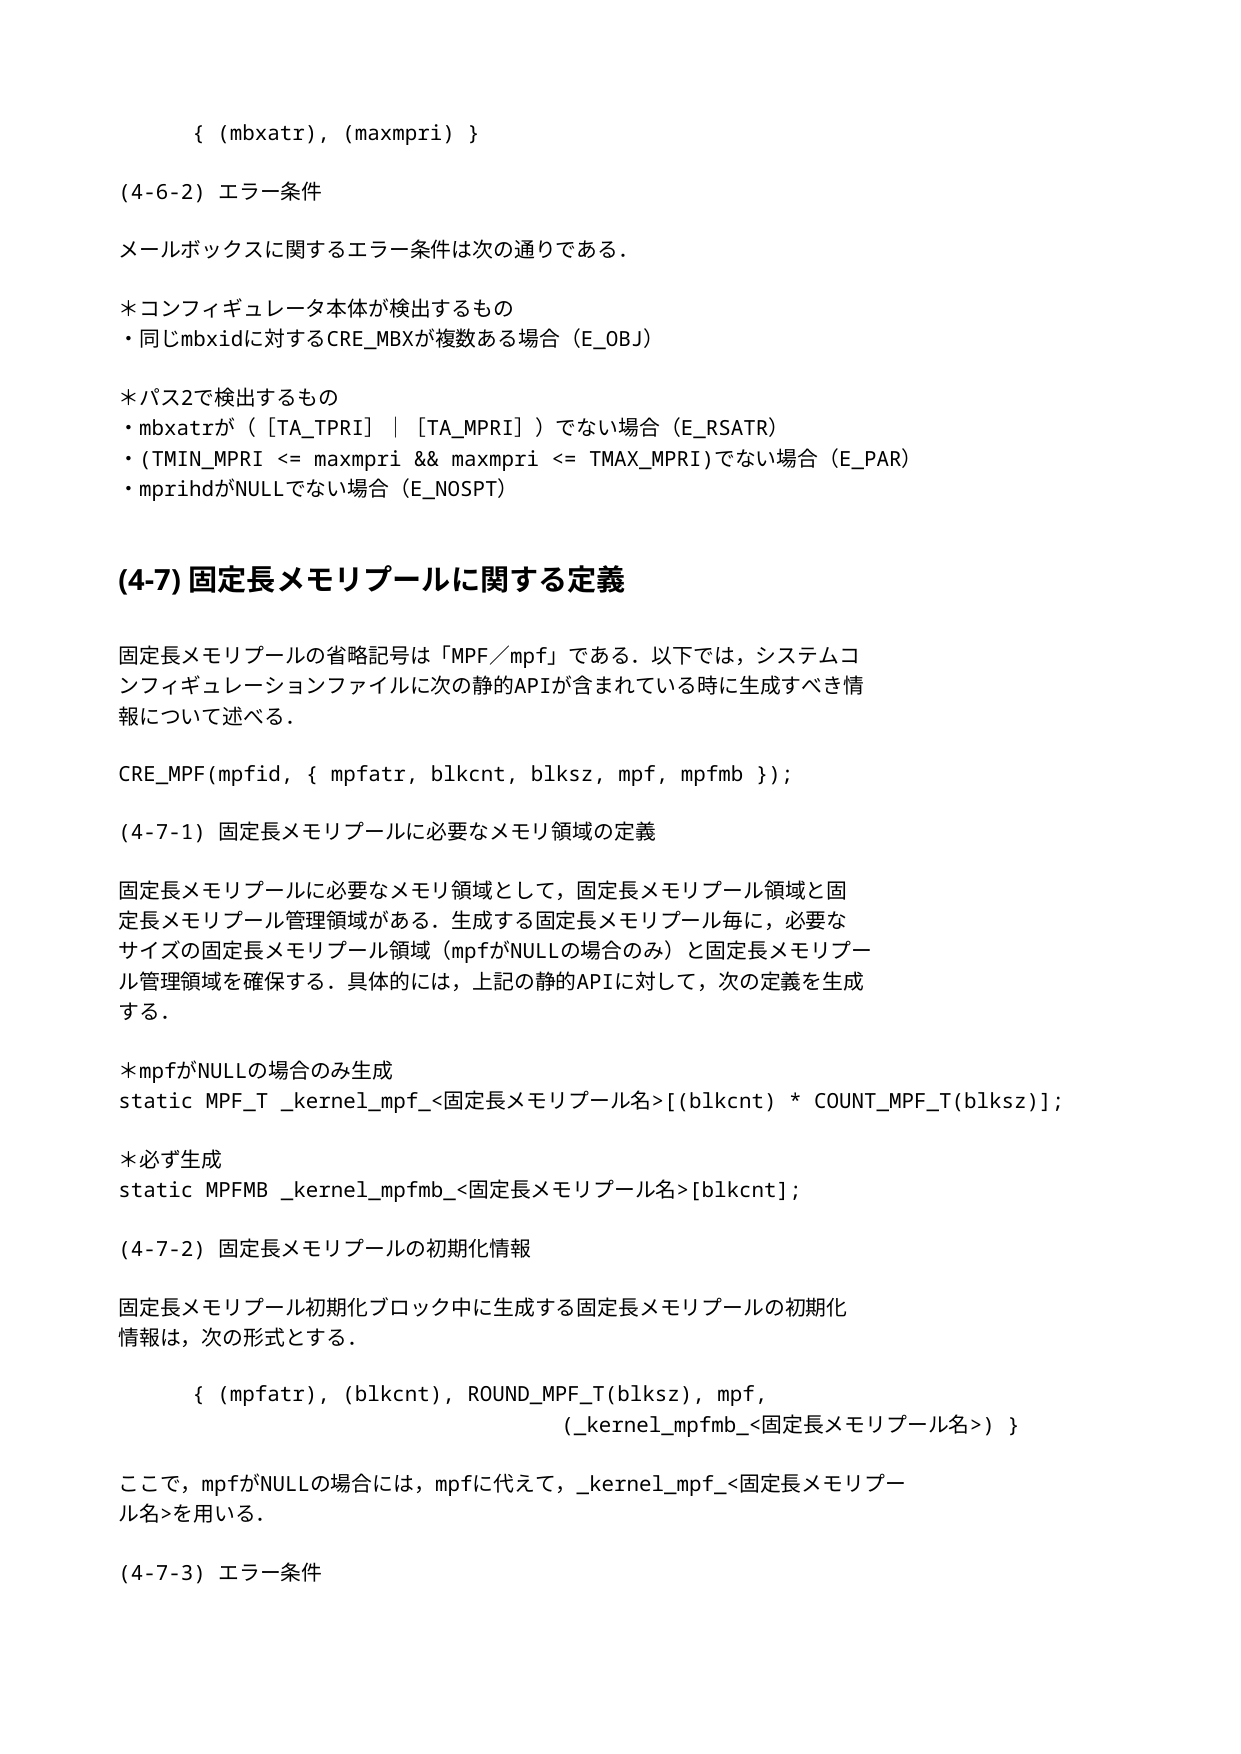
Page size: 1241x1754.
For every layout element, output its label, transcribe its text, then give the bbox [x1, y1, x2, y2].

text メールボックスに関するエラー条件は次の通りである． [118, 234, 1122, 264]
text ・mbxatrが（［TA_TPRI］｜［TA_MPRI］）でない場合（E_RSATR） [118, 412, 1122, 442]
text ンフィギュレーションファイルに次の静的APIが含まれている時に生成すべき情 [118, 670, 1122, 700]
text (_kernel_mpfmb_<固定長メモリプール名>) } [118, 1408, 1122, 1438]
text する． [118, 995, 1122, 1026]
text ＊コンフィギュレータ本体が検出するもの [118, 292, 1122, 323]
text ＊パス2で検出するもの [118, 381, 1122, 412]
text ・(TMIN_MPRI <= maxmpri && maxmpri <= TMAX_MPRI)でない場合（E_PAR） [118, 442, 1122, 472]
text CRE_MPF(mpfid, { mpfatr, blkcnt, blksz, mpf, mpfmb }); [118, 759, 1122, 787]
text (4-7-1) 固定長メモリプールに必要なメモリ領域の定義 [118, 816, 1122, 846]
text ・mprihdがNULLでない場合（E_NOSPT） [118, 472, 1122, 503]
text 情報は，次の形式とする． [118, 1321, 1122, 1351]
text static MPFMB _kernel_mpfmb_<固定長メモリプール名>[blkcnt]; [118, 1173, 1122, 1203]
text ・同じmbxidに対するCRE_MBXが複数ある場合（E_OBJ） [118, 323, 1122, 353]
text (4-7-2) 固定長メモリプールの初期化情報 [118, 1232, 1122, 1262]
text 定長メモリプール管理領域がある．生成する固定長メモリプール毎に，必要な [118, 904, 1122, 935]
text { (mbxatr), (maxmpri) } [118, 118, 1122, 147]
text 報について述べる． [118, 700, 1122, 730]
text 固定長メモリプールに必要なメモリ領域として，固定長メモリプール領域と固 [118, 874, 1122, 904]
text (4-7-3) エラー条件 [118, 1556, 1122, 1586]
text static MPF_T _kernel_mpf_<固定長メモリプール名>[(blkcnt) * COUNT_MPF_T(blksz)]; [118, 1084, 1122, 1114]
text ＊mpfがNULLの場合のみ生成 [118, 1054, 1122, 1084]
text サイズの固定長メモリプール領域（mpfがNULLの場合のみ）と固定長メモリプー [118, 935, 1122, 965]
text ここで，mpfがNULLの場合には，mpfに代えて，_kernel_mpf_<固定長メモリプー [118, 1467, 1122, 1497]
text 固定長メモリプールの省略記号は「MPF／mpf」である．以下では，システムコ [118, 639, 1122, 670]
text 固定長メモリプール初期化ブロック中に生成する固定長メモリプールの初期化 [118, 1291, 1122, 1321]
text ル管理領域を確保する．具体的には，上記の静的APIに対して，次の定義を生成 [118, 965, 1122, 995]
text ル名>を用いる． [118, 1497, 1122, 1527]
text (4-6-2) エラー条件 [118, 175, 1122, 205]
subtitle (4-7) 固定長メモリプールに関する定義 [118, 556, 1122, 598]
text { (mpfatr), (blkcnt), ROUND_MPF_T(blksz), mpf, [118, 1379, 1122, 1408]
text ＊必ず生成 [118, 1143, 1122, 1173]
